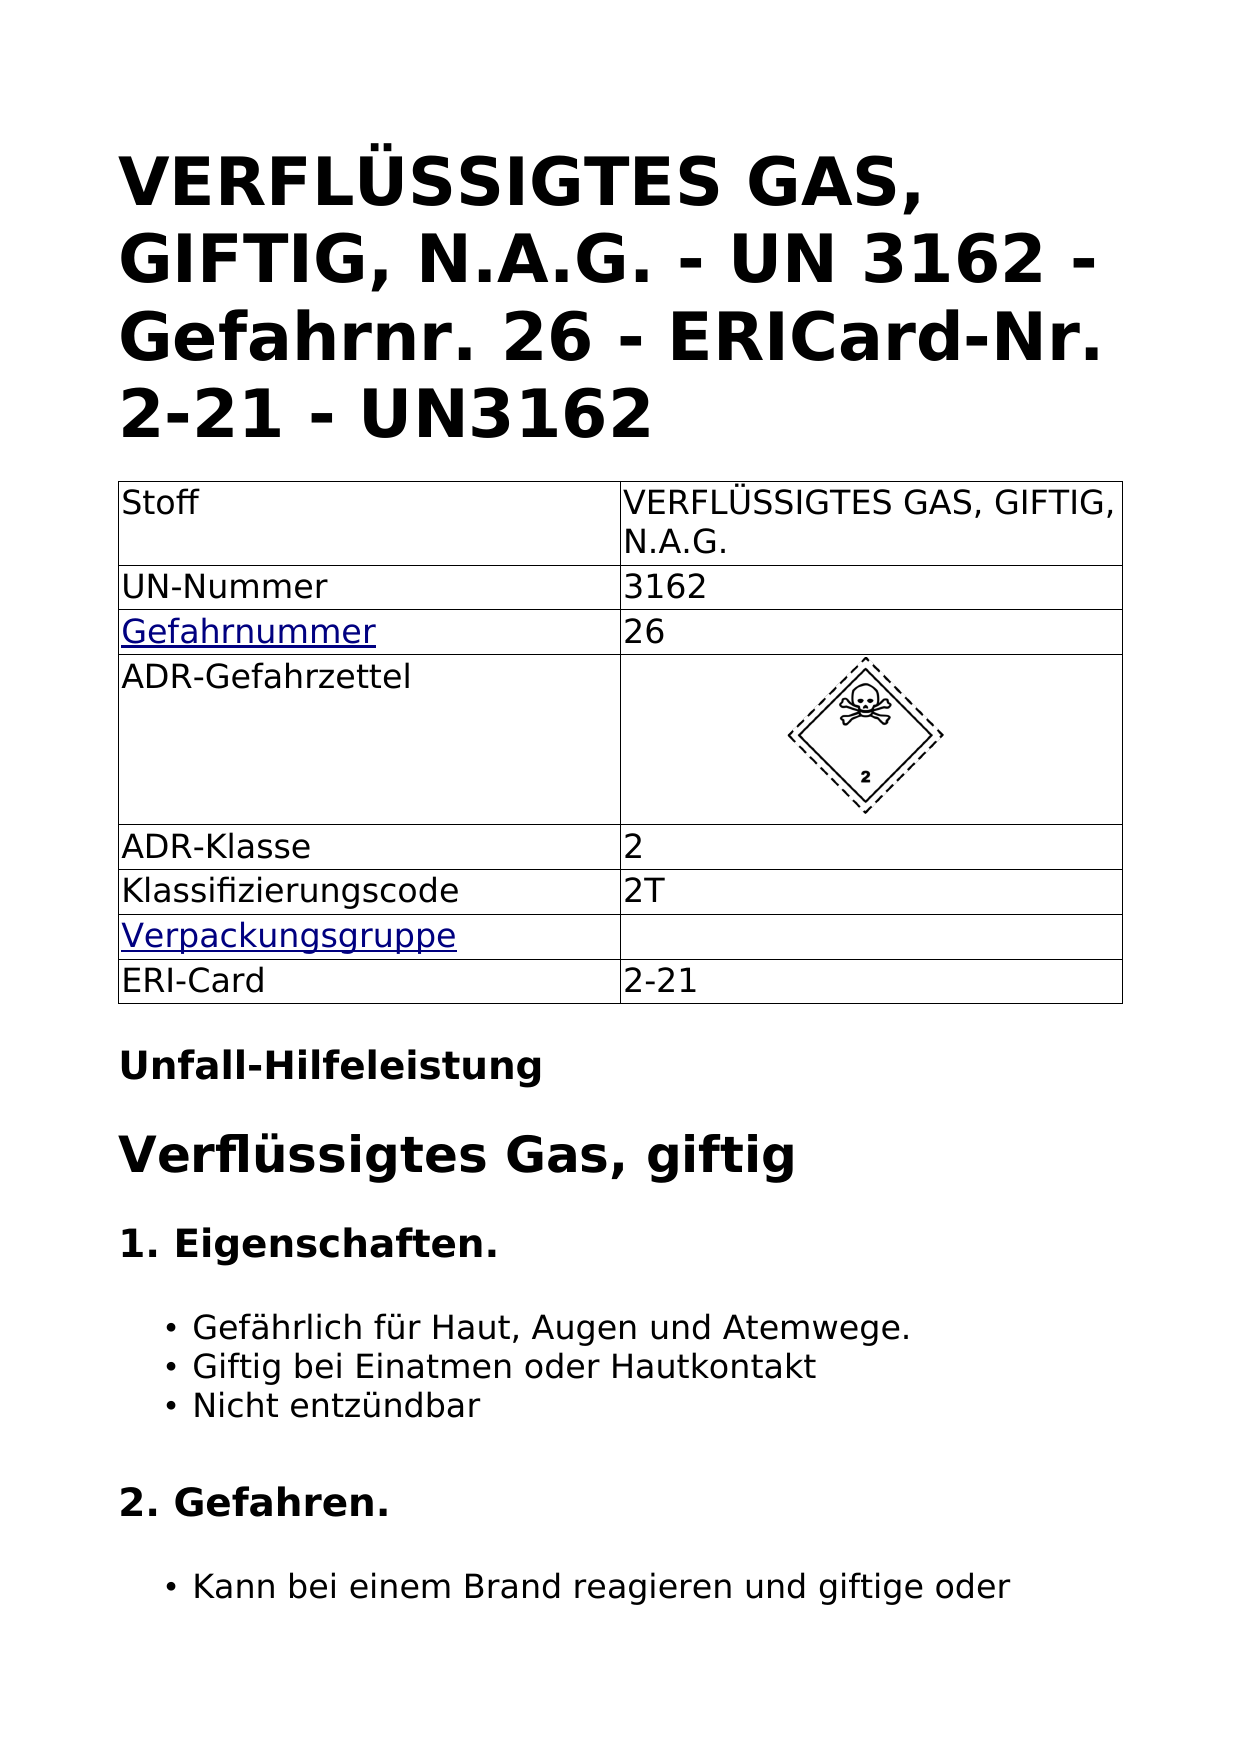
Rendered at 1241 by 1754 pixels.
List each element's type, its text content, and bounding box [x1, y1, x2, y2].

table_cell ADR-Gefahrzettel [119, 655, 620, 824]
table_cell 2 [621, 825, 1122, 869]
table_cell ERI-Card [119, 960, 620, 1003]
table_cell Verpackungsgruppe [119, 915, 620, 958]
subtitle VERFLÜSSIGTES GAS, GIFTIG, N.A.G. - UN 3162 - Gefahrnr. 26 - ERICard-Nr. 2-21 - UN3162 [118, 143, 1122, 453]
list Giftig bei Einatmen oder Hautkontakt [177, 1348, 1122, 1387]
table_cell [621, 655, 1122, 824]
table_cell 26 [621, 610, 1122, 654]
table_cell 2T [621, 870, 1122, 914]
subtitle Verflüssigtes Gas, giftig [118, 1126, 1122, 1184]
table_cell ADR-Klasse [119, 825, 620, 869]
subtitle 2. Gefahren. [118, 1480, 1122, 1525]
table_cell 2-21 [621, 960, 1122, 1003]
picture [787, 657, 944, 814]
list Kann bei einem Brand reagieren und giftige oder [177, 1567, 1122, 1606]
table_cell UN-Nummer [119, 566, 620, 609]
table_header VERFLÜSSIGTES GAS, GIFTIG, N.A.G. [621, 482, 1122, 564]
table_header Stoff [119, 482, 620, 564]
table_cell Klassifizierungscode [119, 870, 620, 914]
subtitle 1. Eigenschaften. [118, 1222, 1122, 1267]
table_cell 3162 [621, 566, 1122, 609]
table_cell [621, 915, 1122, 958]
list Nicht entzündbar [177, 1387, 1122, 1425]
list Gefährlich für Haut, Augen und Atemwege. [177, 1309, 1122, 1348]
table_cell Gefahrnummer [119, 610, 620, 654]
subtitle Unfall-Hilfeleistung [118, 1043, 1122, 1088]
